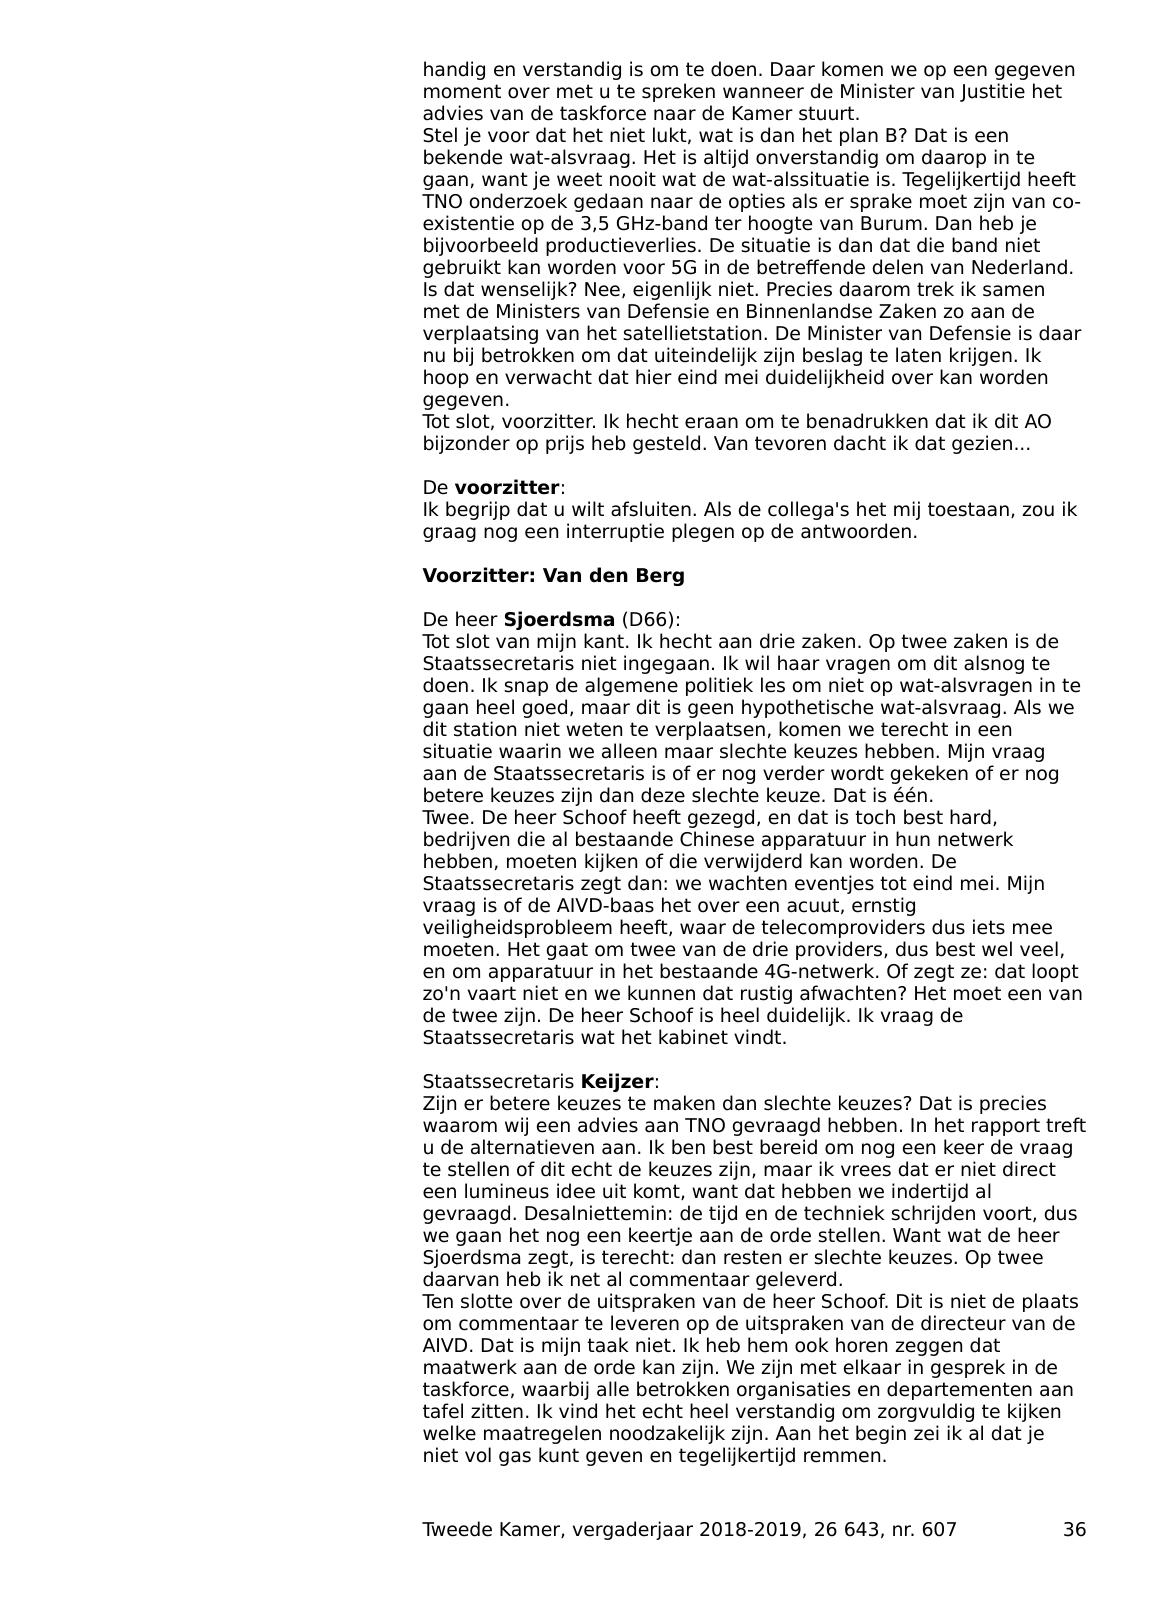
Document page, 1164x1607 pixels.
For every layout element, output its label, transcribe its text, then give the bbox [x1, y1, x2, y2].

text Zijn er betere keuzes te maken dan slechte keuzes? Dat is precies waarom wij een advies aan TNO gevraagd hebben. In het rapport treft u de alternatieven aan. Ik ben best bereid om nog een keer de vraag te stellen of dit echt de keuzes zijn, maar ik vrees dat er niet direct een lumineus idee uit komt, want dat hebben we indertijd al gevraagd. Desalniettemin: de tijd en de techniek schrijden voort, dus we gaan het nog een keertje aan de orde stellen. Want wat de heer Sjoerdsma zegt, is terecht: dan resten er slechte keuzes. Op twee daarvan heb ik net al commentaar geleverd. [422, 1093, 1087, 1291]
text Twee. De heer Schoof heeft gezegd, en dat is toch best hard, bedrijven die al bestaande Chinese apparatuur in hun netwerk hebben, moeten kijken of die verwijderd kan worden. De Staatssecretaris zegt dan: we wachten eventjes tot eind mei. Mijn vraag is of de AIVD-baas het over een acuut, ernstig veiligheidsprobleem heeft, waar de telecomproviders dus iets mee moeten. Het gaat om twee van de drie providers, dus best wel veel, en om apparatuur in het bestaande 4G-netwerk. Of zegt ze: dat loopt zo'n vaart niet en we kunnen dat rustig afwachten? Het moet een van de twee zijn. De heer Schoof is heel duidelijk. Ik vraag de Staatssecretaris wat het kabinet vindt. [422, 807, 1087, 1049]
text Ten slotte over de uitspraken van de heer Schoof. Dit is niet de plaats om commentaar te leveren op de uitspraken van de directeur van de AIVD. Dat is mijn taak niet. Ik heb hem ook horen zeggen dat maatwerk aan de orde kan zijn. We zijn met elkaar in gesprek in de taskforce, waarbij alle betrokken organisaties en departementen aan tafel zitten. Ik vind het echt heel verstandig om zorgvuldig te kijken welke maatregelen noodzakelijk zijn. Aan het begin zei ik al dat je niet vol gas kunt geven en tegelijkertijd remmen. [422, 1291, 1087, 1467]
text De heer Sjoerdsma (D66): [422, 609, 1087, 631]
text Stel je voor dat het niet lukt, wat is dan het plan B? Dat is een bekende wat-alsvraag. Het is altijd onverstandig om daarop in te gaan, want je weet nooit wat de wat-alssituatie is. Tegelijkertijd heeft TNO onderzoek gedaan naar de opties als er sprake moet zijn van co-existentie op de 3,5 GHz-band ter hoogte van Burum. Dan heb je bijvoorbeeld productieverlies. De situatie is dan dat die band niet gebruikt kan worden voor 5G in de betreffende delen van Nederland. Is dat wenselijk? Nee, eigenlijk niet. Precies daarom trek ik samen met de Ministers van Defensie en Binnenlandse Zaken zo aan de verplaatsing van het satellietstation. De Minister van Defensie is daar nu bij betrokken om dat uiteindelijk zijn beslag te laten krijgen. Ik hoop en verwacht dat hier eind mei duidelijkheid over kan worden gegeven. [422, 125, 1087, 411]
text Staatssecretaris Keijzer: [422, 1071, 1087, 1093]
subtitle Voorzitter: Van den Berg [422, 565, 1087, 587]
text De voorzitter: [422, 477, 1087, 499]
text Tot slot van mijn kant. Ik hecht aan drie zaken. Op twee zaken is de Staatssecretaris niet ingegaan. Ik wil haar vragen om dit alsnog te doen. Ik snap de algemene politiek les om niet op wat-alsvragen in te gaan heel goed, maar dit is geen hypothetische wat-alsvraag. Als we dit station niet weten te verplaatsen, komen we terecht in een situatie waarin we alleen maar slechte keuzes hebben. Mijn vraag aan de Staatssecretaris is of er nog verder wordt gekeken of er nog betere keuzes zijn dan deze slechte keuze. Dat is één. [422, 631, 1087, 807]
text Ik begrijp dat u wilt afsluiten. Als de collega's het mij toestaan, zou ik graag nog een interruptie plegen op de antwoorden. [422, 499, 1087, 543]
text handig en verstandig is om te doen. Daar komen we op een gegeven moment over met u te spreken wanneer de Minister van Justitie het advies van de taskforce naar de Kamer stuurt. [422, 59, 1087, 125]
text Tot slot, voorzitter. Ik hecht eraan om te benadrukken dat ik dit AO bijzonder op prijs heb gesteld. Van tevoren dacht ik dat gezien... [422, 411, 1087, 455]
